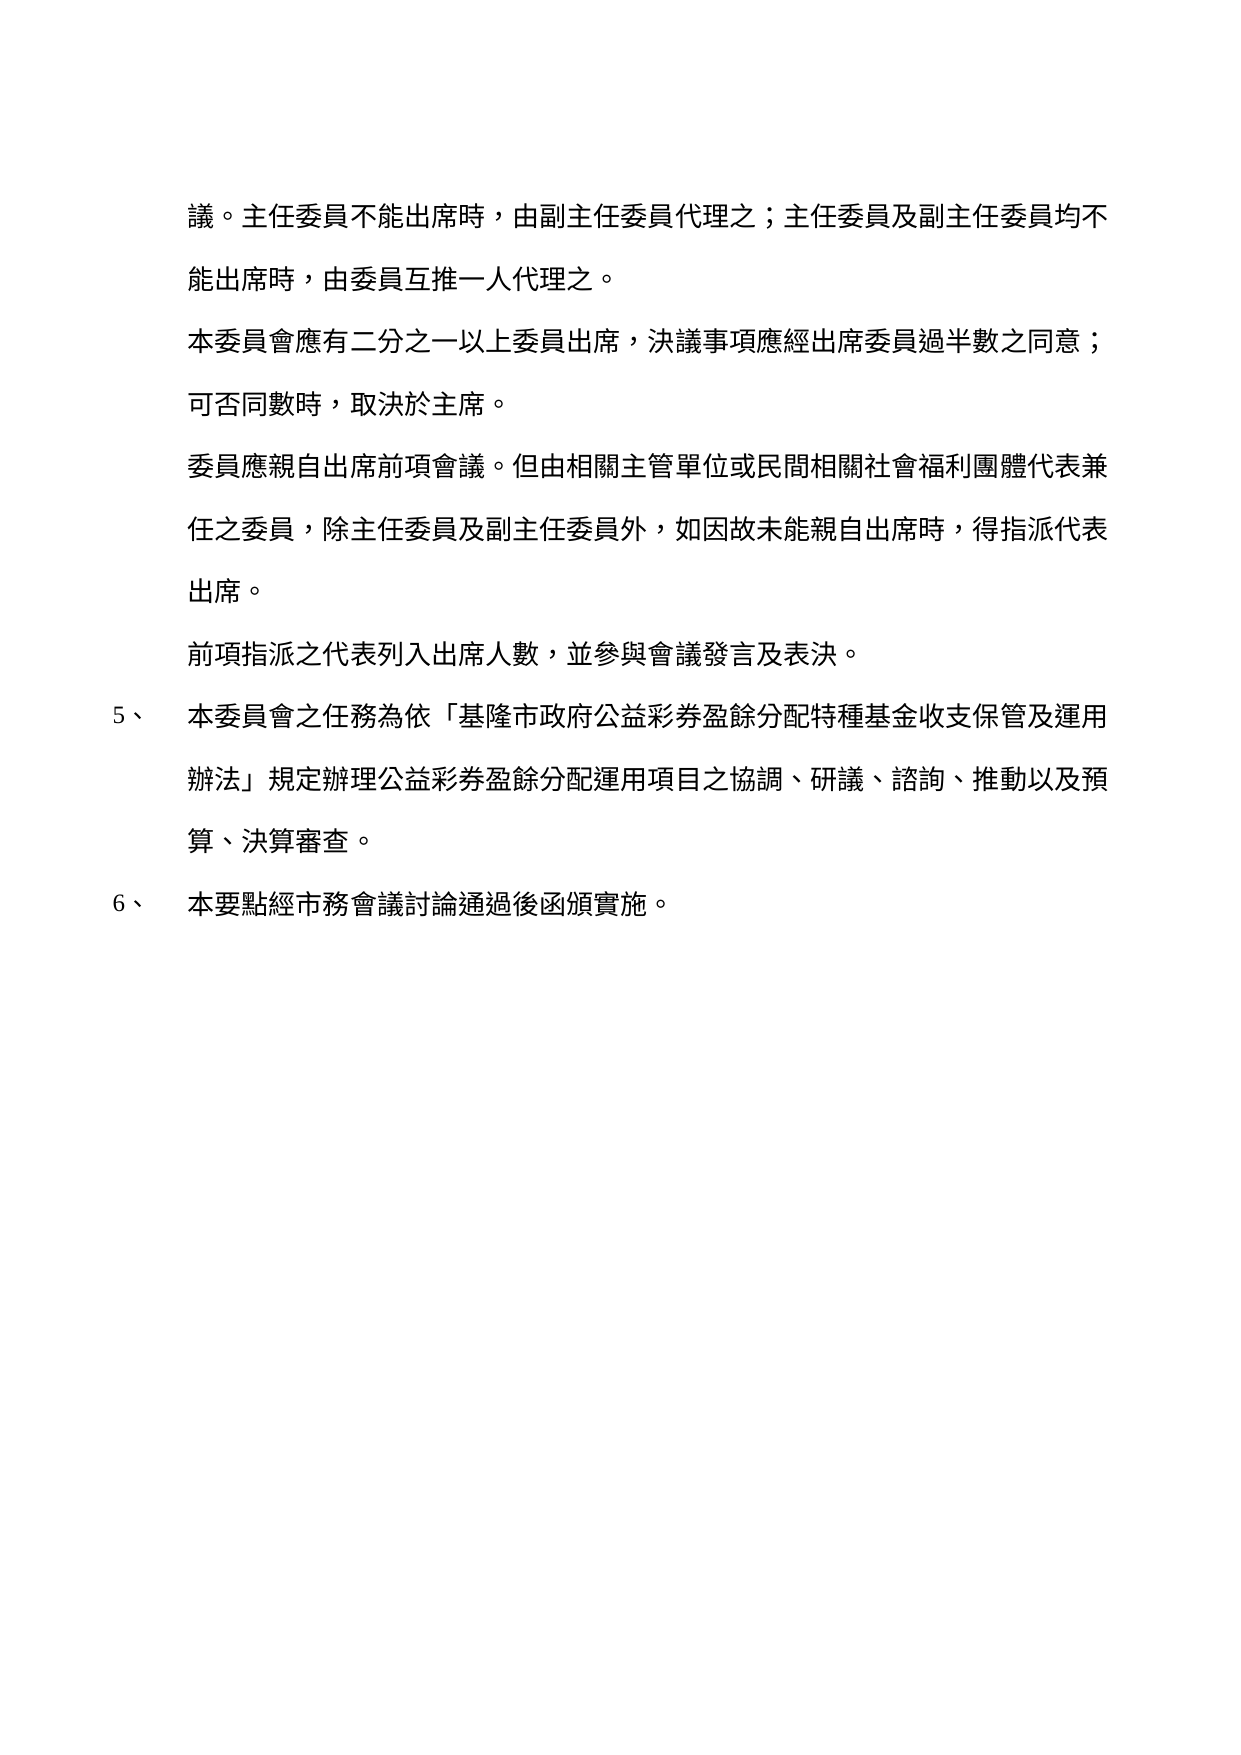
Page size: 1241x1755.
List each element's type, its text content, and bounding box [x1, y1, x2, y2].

list 議。主任委員不能出席時，由副主任委員代理之；主任委員及副主任委員均不能出席時，由委員互推一人代理之。 [112, 173, 1125, 298]
text 本委員會應有二分之一以上委員出席，決議事項應經出席委員過半數之同意；可否同數時，取決於主席。 [187, 298, 1125, 423]
text 前項指派之代表列入出席人數，並參與會議發言及表決。 [187, 611, 1125, 673]
text 委員應親自出席前項會議。但由相關主管單位或民間相關社會福利團體代表兼任之委員，除主任委員及副主任委員外，如因故未能親自出席時，得指派代表出席。 [187, 423, 1125, 611]
list 本要點經市務會議討論通過後函頒實施。 [112, 861, 1125, 923]
list 本委員會之任務為依「基隆市政府公益彩券盈餘分配特種基金收支保管及運用辦法」規定辦理公益彩券盈餘分配運用項目之協調、研議、諮詢、推動以及預算、決算審查。 [112, 673, 1125, 861]
